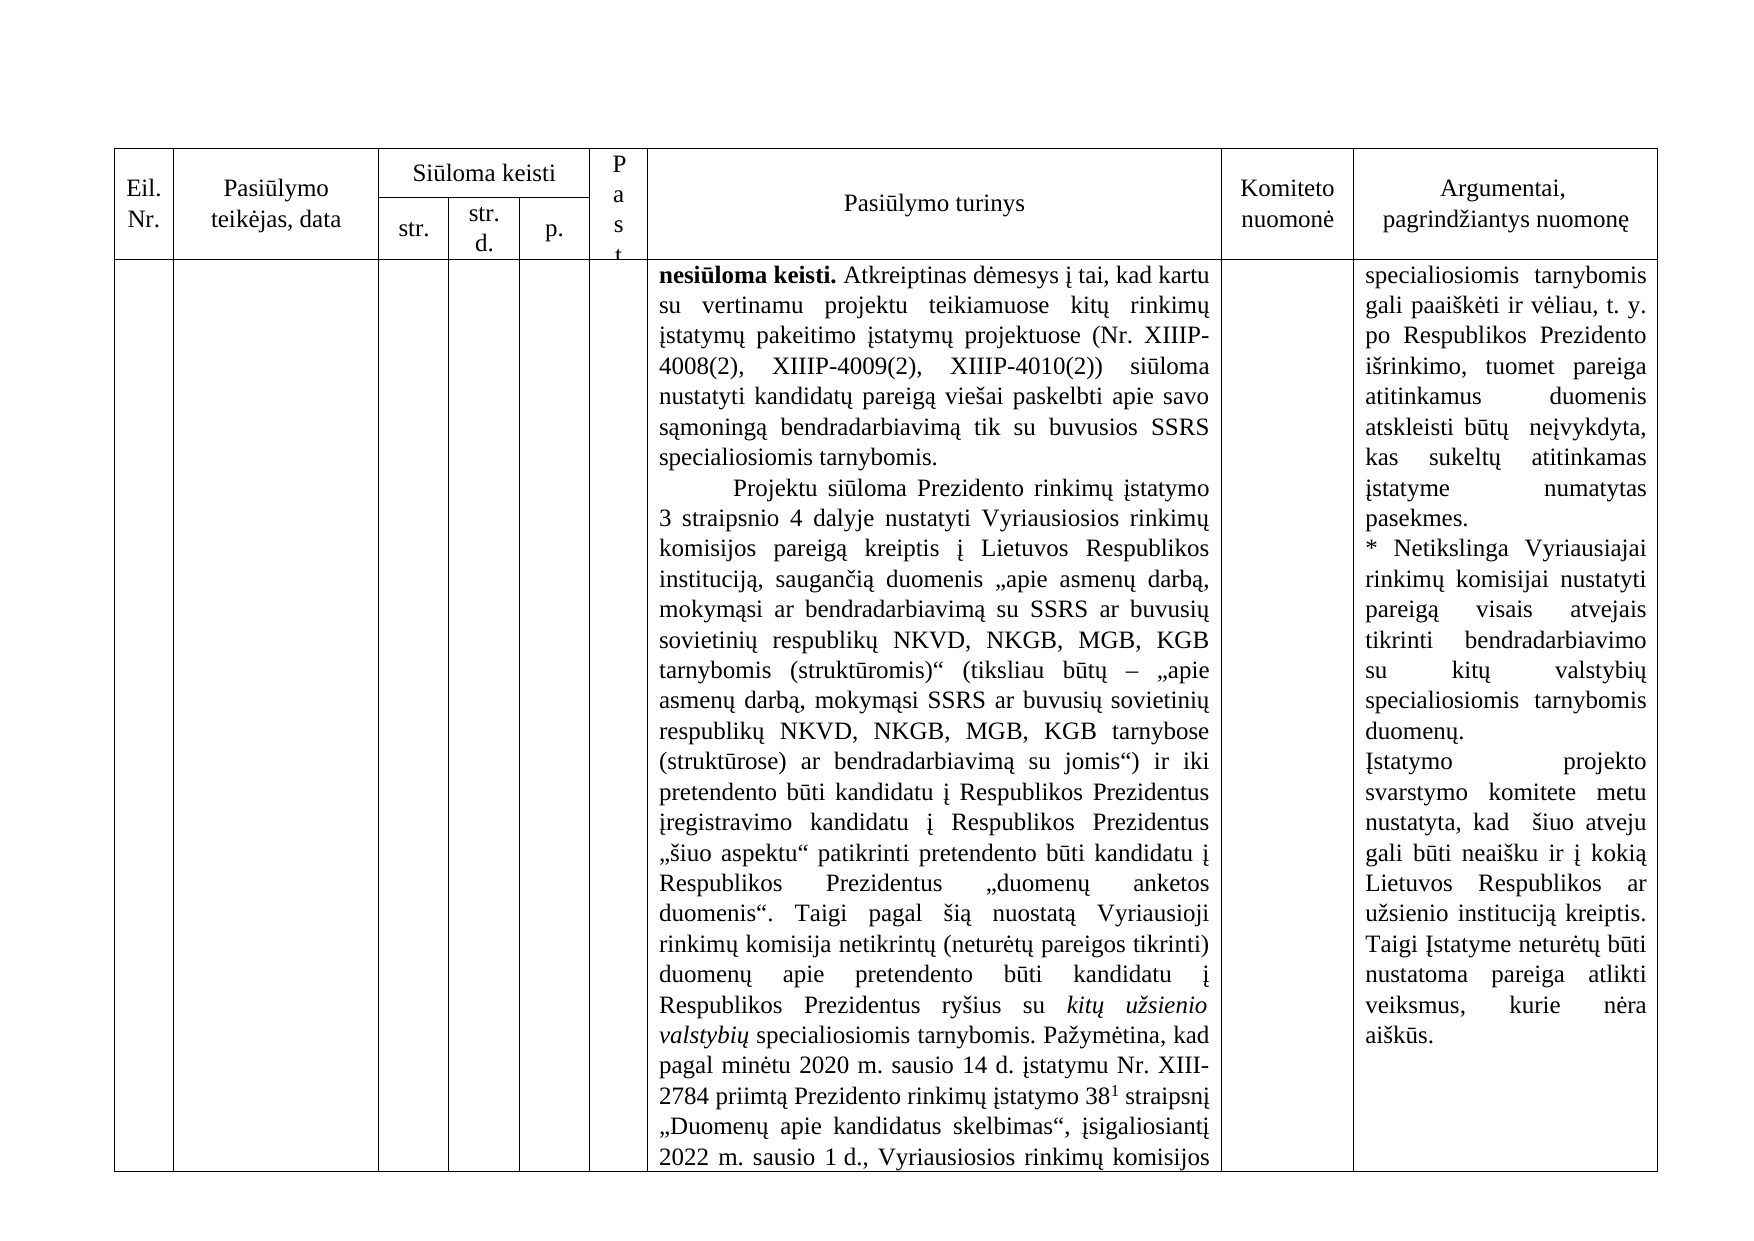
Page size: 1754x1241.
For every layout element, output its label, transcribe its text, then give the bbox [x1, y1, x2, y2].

table_header Siūloma keisti [379, 149, 589, 197]
table_header Pasiūlymo turinys [648, 149, 1221, 259]
table_cell specialiosiomis tarnybomis gali paaiškėti ir vėliau, t. y. po Respublikos Prezidento išrinkimo, tuomet pareiga atitinkamus duomenis atskleisti būtų neįvykdyta, kas sukeltų atitinkamas įstatyme numatytas pasekmes. * Netikslinga Vyriausiajai rinkimų komisijai nustatyti pareigą visais atvejais tikrinti bendradarbiavimo su kitų valstybių specialiosiomis tarnybomis duomenų. Įstatymo projekto svarstymo komitete metu nustatyta, kad šiuo atveju gali būti neaišku ir į kokią Lietuvos Respublikos ar užsienio instituciją kreiptis. Taigi Įstatyme neturėtų būti nustatoma pareiga atlikti veiksmus, kurie nėra aiškūs. [1354, 260, 1657, 1171]
table_cell nesiūloma keisti. Atkreiptinas dėmesys į tai, kad kartu su vertinamu projektu teikiamuose kitų rinkimų įstatymų pakeitimo įstatymų projektuose (Nr. XIIIP-4008(2), XIIIP-4009(2), XIIIP-4010(2)) siūloma nustatyti kandidatų pareigą viešai paskelbti apie savo sąmoningą bendradarbiavimą tik su buvusios SSRS specialiosiomis tarnybomis. Projektu siūloma Prezidento rinkimų įstatymo 3 straipsnio 4 dalyje nustatyti Vyriausiosios rinkimų komisijos pareigą kreiptis į Lietuvos Respublikos instituciją, saugančią duomenis „apie asmenų darbą, mokymąsi ar bendradarbiavimą su SSRS ar buvusių sovietinių respublikų NKVD, NKGB, MGB, KGB tarnybomis (struktūromis)“ (tiksliau būtų – „apie asmenų darbą, mokymąsi SSRS ar buvusių sovietinių respublikų NKVD, NKGB, MGB, KGB tarnybose (struktūrose) ar bendradarbiavimą su jomis“) ir iki pretendento būti kandidatu į Respublikos Prezidentus įregistravimo kandidatu į Respublikos Prezidentus „šiuo aspektu“ patikrinti pretendento būti kandidatu į Respublikos Prezidentus „duomenų anketos duomenis“. Taigi pagal šią nuostatą Vyriausioji rinkimų komisija netikrintų (neturėtų pareigos tikrinti) duomenų apie pretendento būti kandidatu į Respublikos Prezidentus ryšius su kitų užsienio valstybių specialiosiomis tarnybomis. Pažymėtina, kad pagal minėtu 2020 m. sausio 14 d. įstatymu Nr. XIII-2784 priimtą Prezidento rinkimų įstatymo 381 straipsnį „Duomenų apie kandidatus skelbimas“, įsigaliosiantį 2022 m. sausio 1 d., Vyriausiosios rinkimų komisijos [648, 260, 1221, 1171]
table_header Pasiūlymo teikėjas, data [174, 149, 378, 259]
table_cell str. [379, 198, 448, 259]
table_header Pastabos [590, 149, 647, 259]
table_cell [379, 260, 448, 1171]
table_cell [520, 260, 589, 1171]
table_cell [115, 260, 173, 1171]
table_cell [174, 260, 378, 1171]
table_cell p. [520, 198, 589, 259]
table_header Eil. Nr. [115, 149, 173, 259]
table_cell [1222, 260, 1353, 1171]
table_cell [590, 260, 647, 1171]
table_header Komiteto nuomonė [1222, 149, 1353, 259]
table_header Argumentai, pagrindžiantys nuomonę [1354, 149, 1657, 259]
table_cell str. d. [449, 198, 519, 259]
table_cell [449, 260, 519, 1171]
